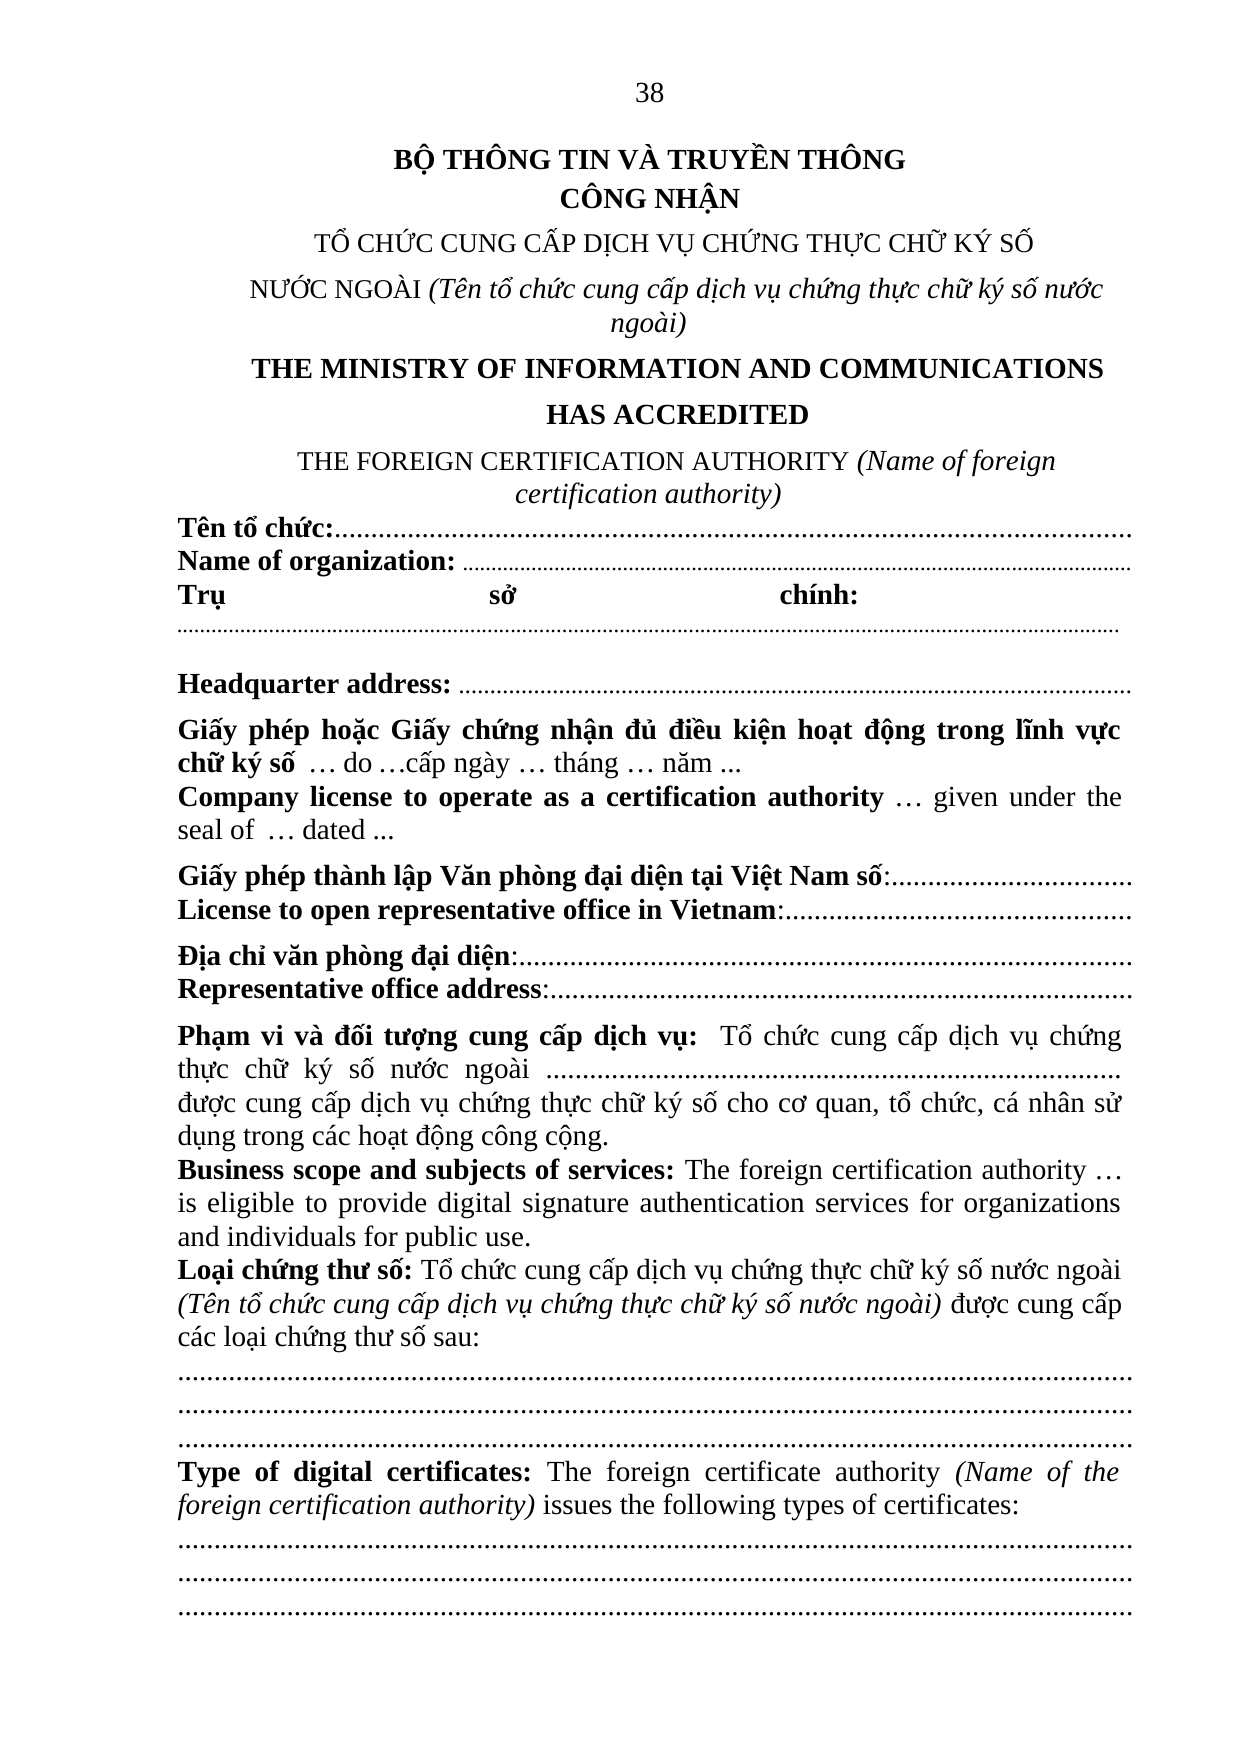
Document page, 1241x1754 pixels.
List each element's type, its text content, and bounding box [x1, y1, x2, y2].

text THE MINISTRY OF INFORMATION AND COMMUNICATIONS [177, 351, 1122, 384]
text Địa chỉ văn phòng đại diện: [177, 938, 1122, 972]
text TỔ CHỨC CUNG CẤP DỊCH VỤ CHỨNG THỰC CHỮ KÝ SỐ [177, 228, 1122, 259]
text THE FOREIGN CERTIFICATION AUTHORITY (Name of foreign certification authority) [177, 443, 1122, 510]
text NƯỚC NGOÀI (Tên tổ chức cung cấp dịch vụ chứng thực chữ ký số nước ngoài) [177, 271, 1122, 338]
text Company license to operate as a certification authority … given under the seal of … dated ... [177, 779, 1122, 846]
text Phạm vi và đối tượng cung cấp dịch vụ: Tổ chức cung cấp dịch vụ chứng thực chữ ký số nước ngoài ............................................................................... được cung cấp dịch vụ chứng thực chữ ký số cho cơ quan, tổ chức, cá nhân sử dụng trong các hoạt động công cộng. [177, 1018, 1122, 1152]
text Type of digital certificates: The foreign certificate authority (Name of the foreign certification authority) issues the following types of certificates: [177, 1454, 1122, 1521]
text Business scope and subjects of services: The foreign certification authority … is eligible to provide digital signature authentication services for organizations and individuals for public use. [177, 1152, 1122, 1252]
text Name of organization: [177, 543, 1122, 577]
text Giấy phép thành lập Văn phòng đại diện tại Việt Nam số: [177, 858, 1122, 892]
text Trụ sở chính: [177, 577, 1122, 666]
text Headquarter address: [177, 666, 1122, 699]
text Giấy phép hoặc Giấy chứng nhận đủ điều kiện hoạt động trong lĩnh vực chữ ký số … do …cấp ngày … tháng … năm ... [177, 712, 1122, 779]
text Loại chứng thư số: Tổ chức cung cấp dịch vụ chứng thực chữ ký số nước ngoài (Tên tổ chức cung cấp dịch vụ chứng thực chữ ký số nước ngoài) được cung cấp các loại chứng thư số sau: [177, 1252, 1122, 1353]
text BỘ THÔNG TIN VÀ TRUYỀN THÔNG [177, 142, 1122, 175]
text CÔNG NHẬN [177, 182, 1122, 215]
text License to open representative office in Vietnam: [177, 892, 1122, 926]
text HAS ACCREDITED [177, 397, 1122, 430]
text Tên tổ chức: [177, 510, 1122, 543]
text Representative office address: [177, 972, 1122, 1005]
